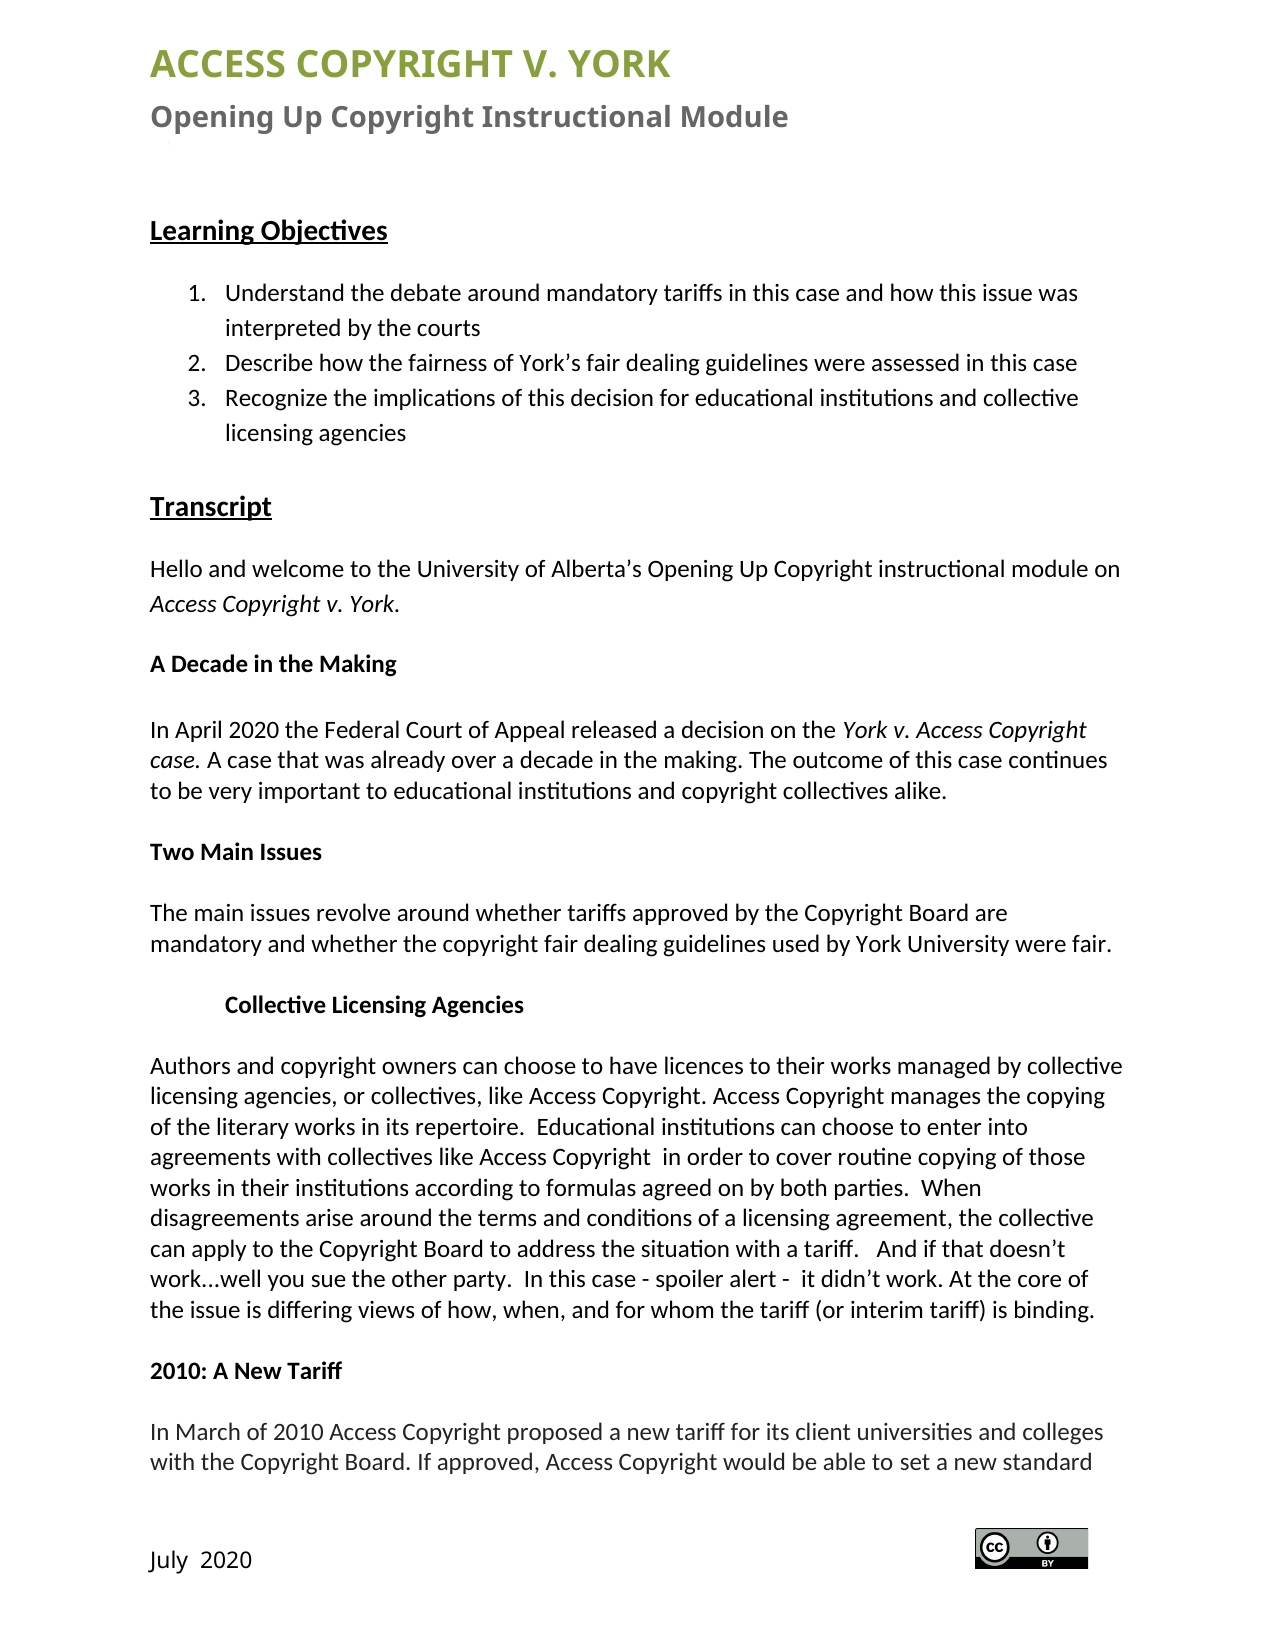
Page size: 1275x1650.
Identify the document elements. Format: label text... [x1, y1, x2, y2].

text Learning Objectives [150, 212, 1125, 247]
list Describe how the fairness of York’s fair dealing guidelines were assessed in this case [187, 348, 1125, 378]
text Transcript [150, 488, 1125, 523]
text In March of 2010 Access Copyright proposed a new tariff for its client universities and colleges with the Copyright Board. If approved, Access Copyright would be able to set a new standard [150, 1416, 1125, 1477]
text 2010: A New Tariff [150, 1355, 1125, 1386]
text Collective Licensing Agencies [225, 989, 1125, 1019]
list Recognize the implications of this decision for educational institutions and collective licensing agencies [187, 383, 1125, 483]
text The main issues revolve around whether tariffs approved by the Copyright Board are mandatory and whether the copyright fair dealing guidelines used by York University were fair. [150, 897, 1125, 958]
text In April 2020 the Federal Court of Appeal released a decision on the York v. Access Copyright case. A case that was already over a decade in the making. The outcome of this case continues to be very important to educational institutions and copyright collectives alike. [150, 714, 1125, 806]
list Understand the debate around mandatory tariffs in this case and how this issue was interpreted by the courts [187, 278, 1125, 343]
picture [975, 1528, 1089, 1569]
text Two Main Issues [150, 836, 1125, 867]
text Authors and copyright owners can choose to have licences to their works managed by collective licensing agencies, or collectives, like Access Copyright. Access Copyright manages the copying of the literary works in its repertoire. Educational institutions can choose to enter into agreements with collectives like Access Copyright in order to cover routine copying of those works in their institutions according to formulas agreed on by both parties. When disagreements arise around the terms and conditions of a licensing agreement, the collective can apply to the Copyright Board to address the situation with a tariff. And if that doesn’t work...well you sue the other party. In this case - spoiler alert - it didn’t work. At the core of the issue is differing views of how, when, and for whom the tariff (or interim tariff) is binding. [150, 1050, 1125, 1324]
text Hello and welcome to the University of Alberta’s Opening Up Copyright instructional module on Access Copyright v. York. [150, 553, 1125, 619]
text A Decade in the Making [150, 648, 1125, 679]
